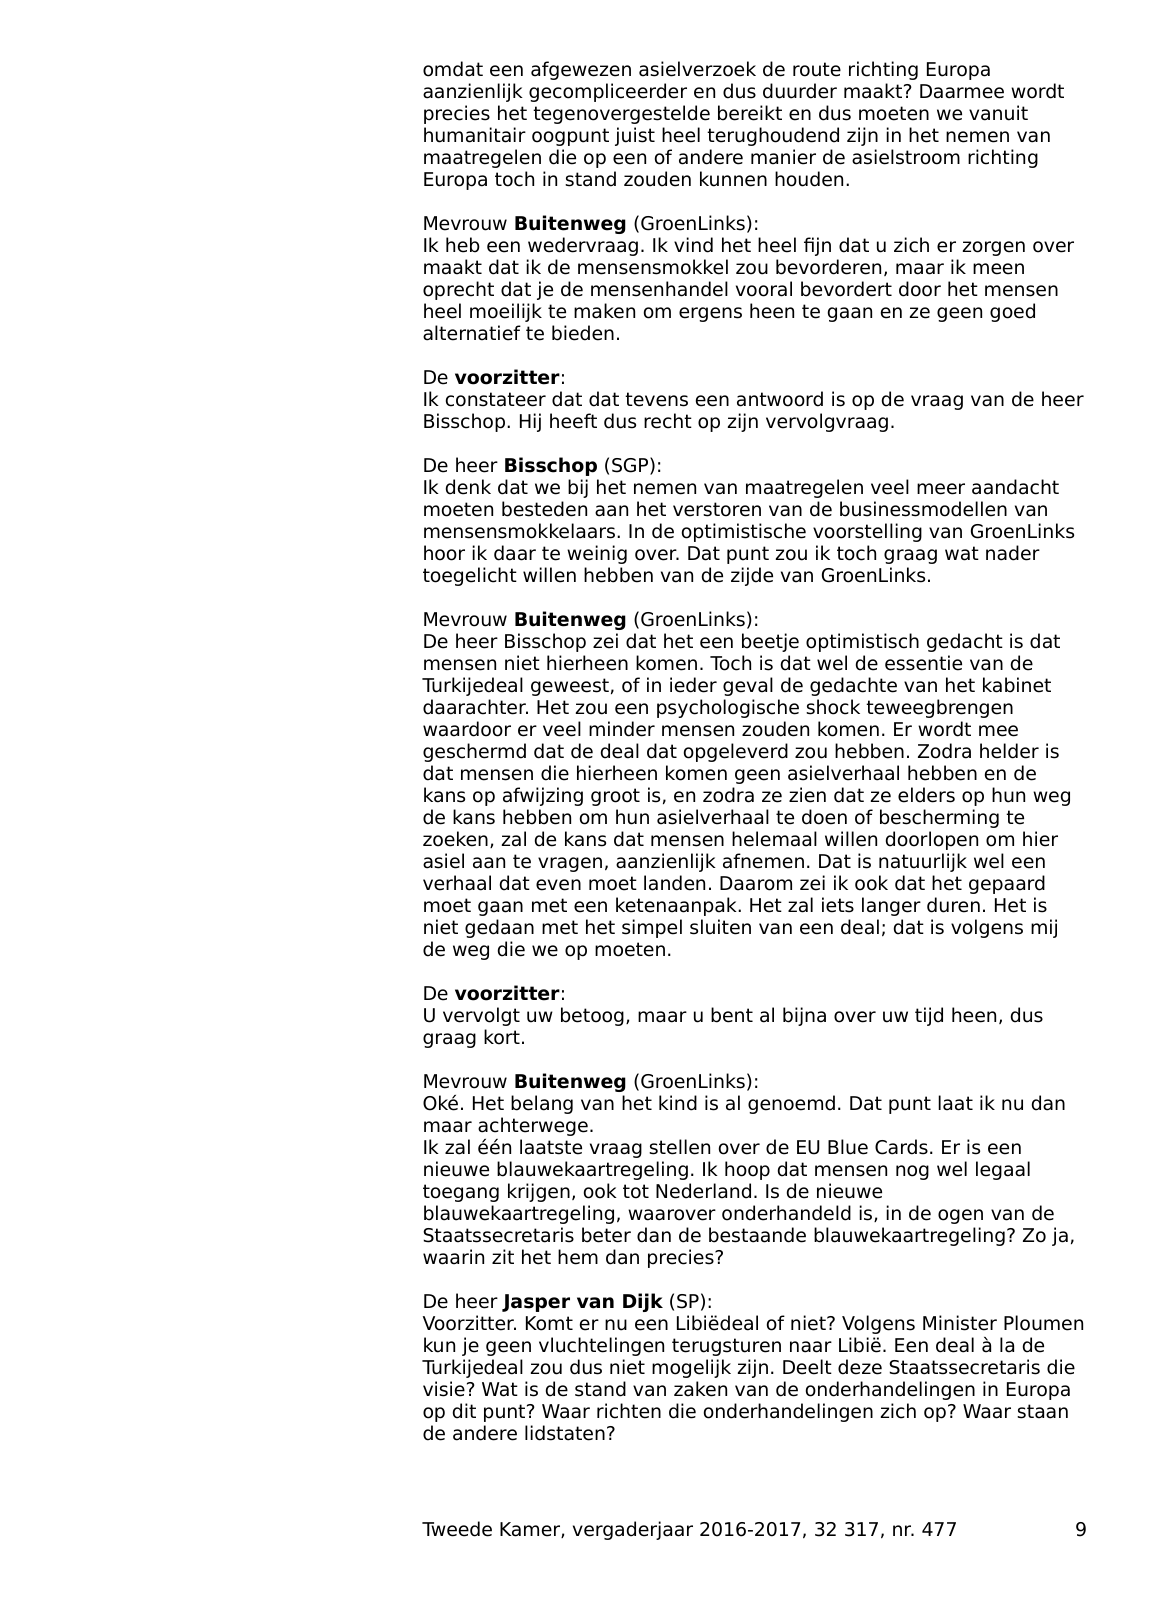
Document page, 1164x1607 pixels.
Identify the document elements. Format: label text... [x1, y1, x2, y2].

text Mevrouw Buitenweg (GroenLinks): [422, 213, 1087, 235]
text De heer Jasper van Dijk (SP): [422, 1291, 1087, 1313]
text Ik denk dat we bij het nemen van maatregelen veel meer aandacht moeten besteden aan het verstoren van de businessmodellen van mensensmokkelaars. In de optimistische voorstelling van GroenLinks hoor ik daar te weinig over. Dat punt zou ik toch graag wat nader toegelicht willen hebben van de zijde van GroenLinks. [422, 477, 1087, 587]
text Mevrouw Buitenweg (GroenLinks): [422, 1071, 1087, 1093]
text De heer Bisschop (SGP): [422, 455, 1087, 477]
text Voorzitter. Komt er nu een Libiëdeal of niet? Volgens Minister Ploumen kun je geen vluchtelingen terugsturen naar Libië. Een deal à la de Turkijedeal zou dus niet mogelijk zijn. Deelt deze Staatssecretaris die visie? Wat is de stand van zaken van de onderhandelingen in Europa op dit punt? Waar richten die onderhandelingen zich op? Waar staan de andere lidstaten? [422, 1313, 1087, 1445]
text Oké. Het belang van het kind is al genoemd. Dat punt laat ik nu dan maar achterwege. [422, 1093, 1087, 1137]
text De heer Bisschop zei dat het een beetje optimistisch gedacht is dat mensen niet hierheen komen. Toch is dat wel de essentie van de Turkijedeal geweest, of in ieder geval de gedachte van het kabinet daarachter. Het zou een psychologische shock teweegbrengen waardoor er veel minder mensen zouden komen. Er wordt mee geschermd dat de deal dat opgeleverd zou hebben. Zodra helder is dat mensen die hierheen komen geen asielverhaal hebben en de kans op afwijzing groot is, en zodra ze zien dat ze elders op hun weg de kans hebben om hun asielverhaal te doen of bescherming te zoeken, zal de kans dat mensen helemaal willen doorlopen om hier asiel aan te vragen, aanzienlijk afnemen. Dat is natuurlijk wel een verhaal dat even moet landen. Daarom zei ik ook dat het gepaard moet gaan met een ketenaanpak. Het zal iets langer duren. Het is niet gedaan met het simpel sluiten van een deal; dat is volgens mij de weg die we op moeten. [422, 631, 1087, 961]
text U vervolgt uw betoog, maar u bent al bijna over uw tijd heen, dus graag kort. [422, 1005, 1087, 1049]
text De voorzitter: [422, 367, 1087, 389]
text Ik heb een wedervraag. Ik vind het heel fijn dat u zich er zorgen over maakt dat ik de mensensmokkel zou bevorderen, maar ik meen oprecht dat je de mensenhandel vooral bevordert door het mensen heel moeilijk te maken om ergens heen te gaan en ze geen goed alternatief te bieden. [422, 235, 1087, 345]
text De voorzitter: [422, 983, 1087, 1005]
text omdat een afgewezen asielverzoek de route richting Europa aanzienlijk gecompliceerder en dus duurder maakt? Daarmee wordt precies het tegenovergestelde bereikt en dus moeten we vanuit humanitair oogpunt juist heel terughoudend zijn in het nemen van maatregelen die op een of andere manier de asielstroom richting Europa toch in stand zouden kunnen houden. [422, 59, 1087, 191]
text Ik zal één laatste vraag stellen over de EU Blue Cards. Er is een nieuwe blauwekaartregeling. Ik hoop dat mensen nog wel legaal toegang krijgen, ook tot Nederland. Is de nieuwe blauwekaartregeling, waarover onderhandeld is, in de ogen van de Staatssecretaris beter dan de bestaande blauwekaartregeling? Zo ja, waarin zit het hem dan precies? [422, 1137, 1087, 1269]
text Mevrouw Buitenweg (GroenLinks): [422, 609, 1087, 631]
text Ik constateer dat dat tevens een antwoord is op de vraag van de heer Bisschop. Hij heeft dus recht op zijn vervolgvraag. [422, 389, 1087, 433]
